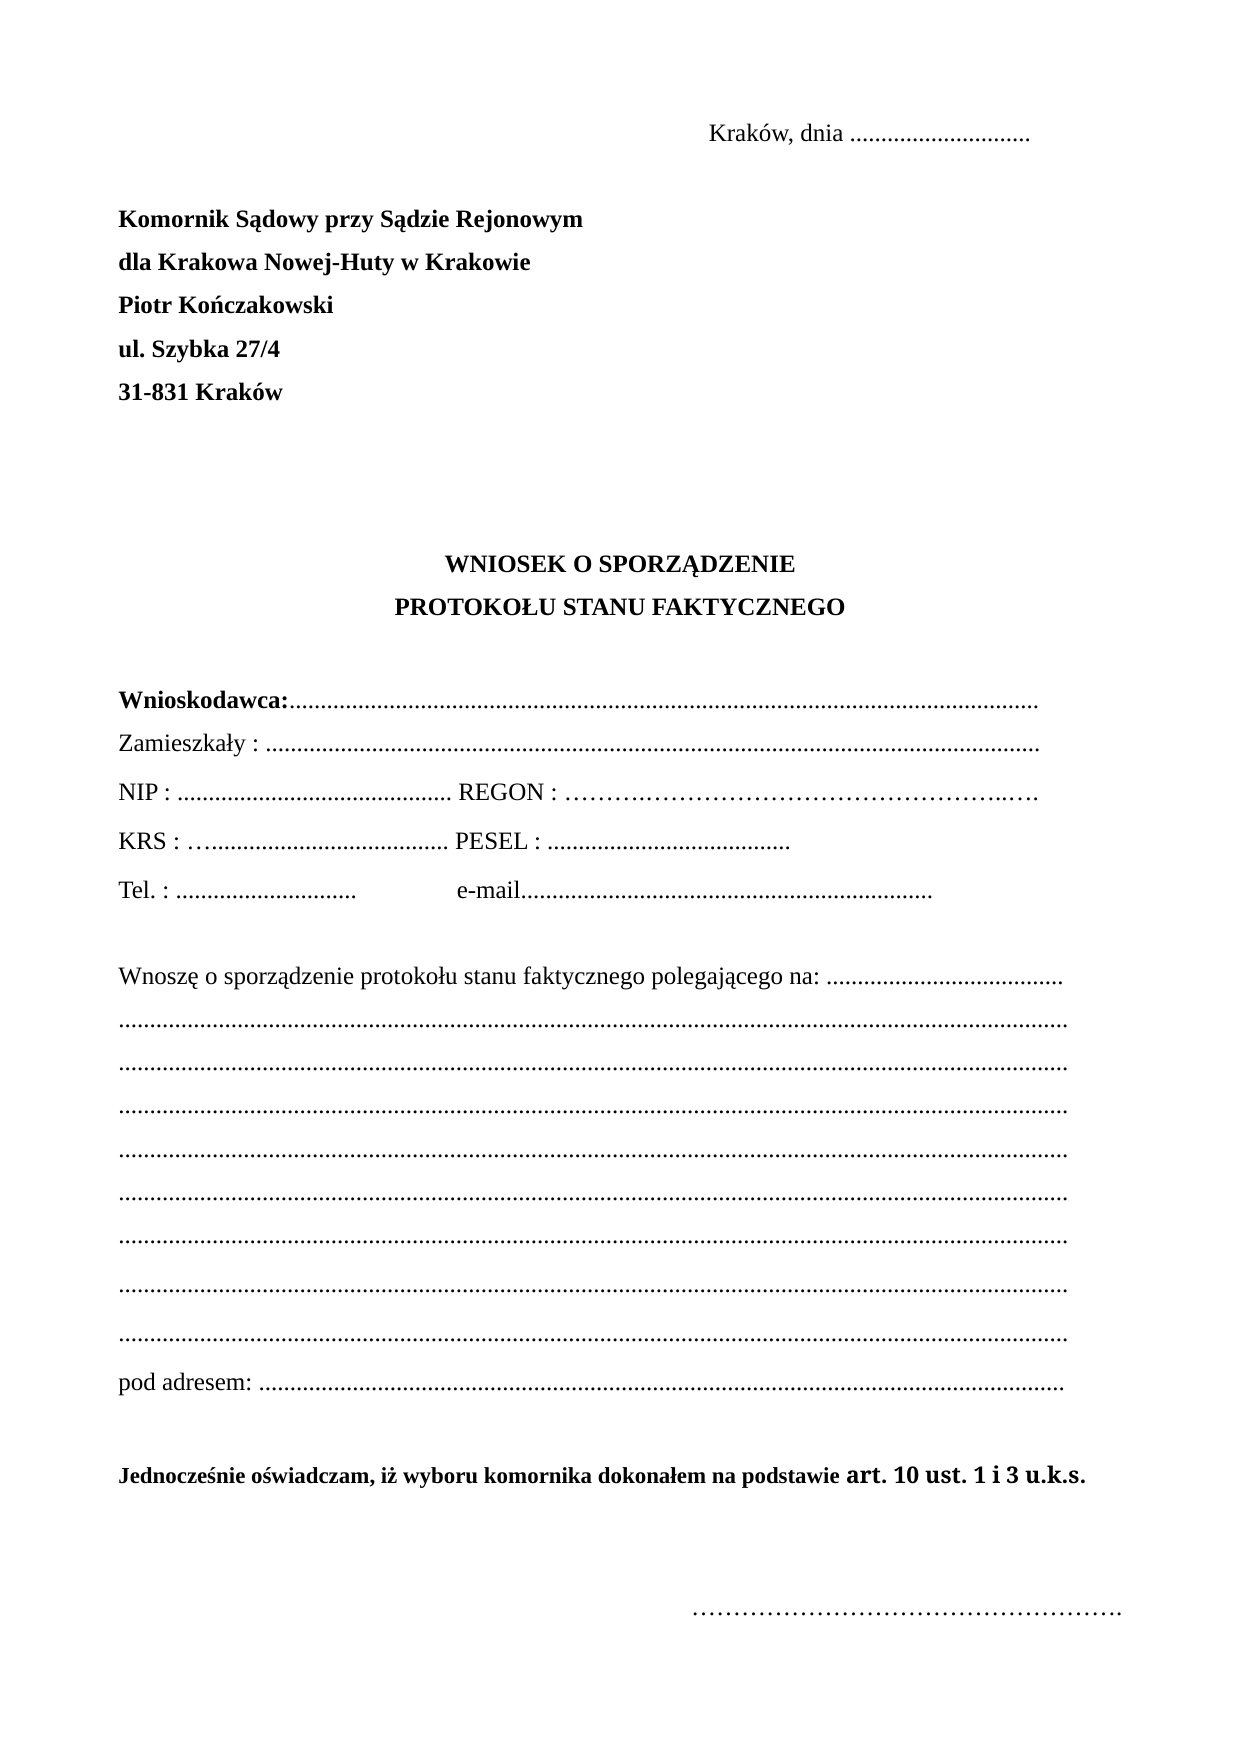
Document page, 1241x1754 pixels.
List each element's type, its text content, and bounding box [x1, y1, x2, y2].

text ……………………………………………. [118, 1592, 1122, 1621]
text ........................................................................................................................................................ [118, 1220, 1122, 1249]
text ........................................................................................................................................................ [118, 1004, 1122, 1033]
text Wnoszę o sporządzenie protokołu stanu faktycznego polegającego na: ...................................... [118, 961, 1122, 990]
text KRS : …...................................... PESEL : ....................................... [118, 826, 1122, 855]
text Komornik Sądowy przy Sądzie Rejonowym [118, 204, 1122, 233]
text ul. Szybka 27/4 [118, 334, 1122, 362]
text ........................................................................................................................................................ [118, 1269, 1122, 1298]
text pod adresem: ................................................................................................................................. [118, 1367, 1122, 1396]
text Tel. : ............................. e-mail.................................................................. [118, 875, 1122, 904]
text 31-831 Kraków [118, 377, 1122, 406]
text Kraków, dnia ............................. [709, 118, 1122, 147]
text Piotr Kończakowski [118, 291, 1122, 319]
text Jednocześnie oświadczam, iż wyboru komornika dokonałem na podstawie art. 10 ust. 1 i 3 u.k.s. [118, 1459, 1122, 1491]
text ........................................................................................................................................................ [118, 1177, 1122, 1206]
text ........................................................................................................................................................ [118, 1047, 1122, 1076]
text ........................................................................................................................................................ [118, 1091, 1122, 1119]
text PROTOKOŁU STANU FAKTYCZNEGO [118, 592, 1122, 621]
text WNIOSEK O SPORZĄDZENIE [118, 549, 1122, 578]
text Wnioskodawca:........................................................................................................................ Zamieszkały : ............................................................................................................................ [118, 685, 1122, 757]
text NIP : ............................................ REGON : ……….……………………………………..…. [118, 777, 1122, 806]
text dla Krakowa Nowej-Huty w Krakowie [118, 247, 1122, 276]
text ........................................................................................................................................................ [118, 1318, 1122, 1347]
text ........................................................................................................................................................ [118, 1134, 1122, 1162]
